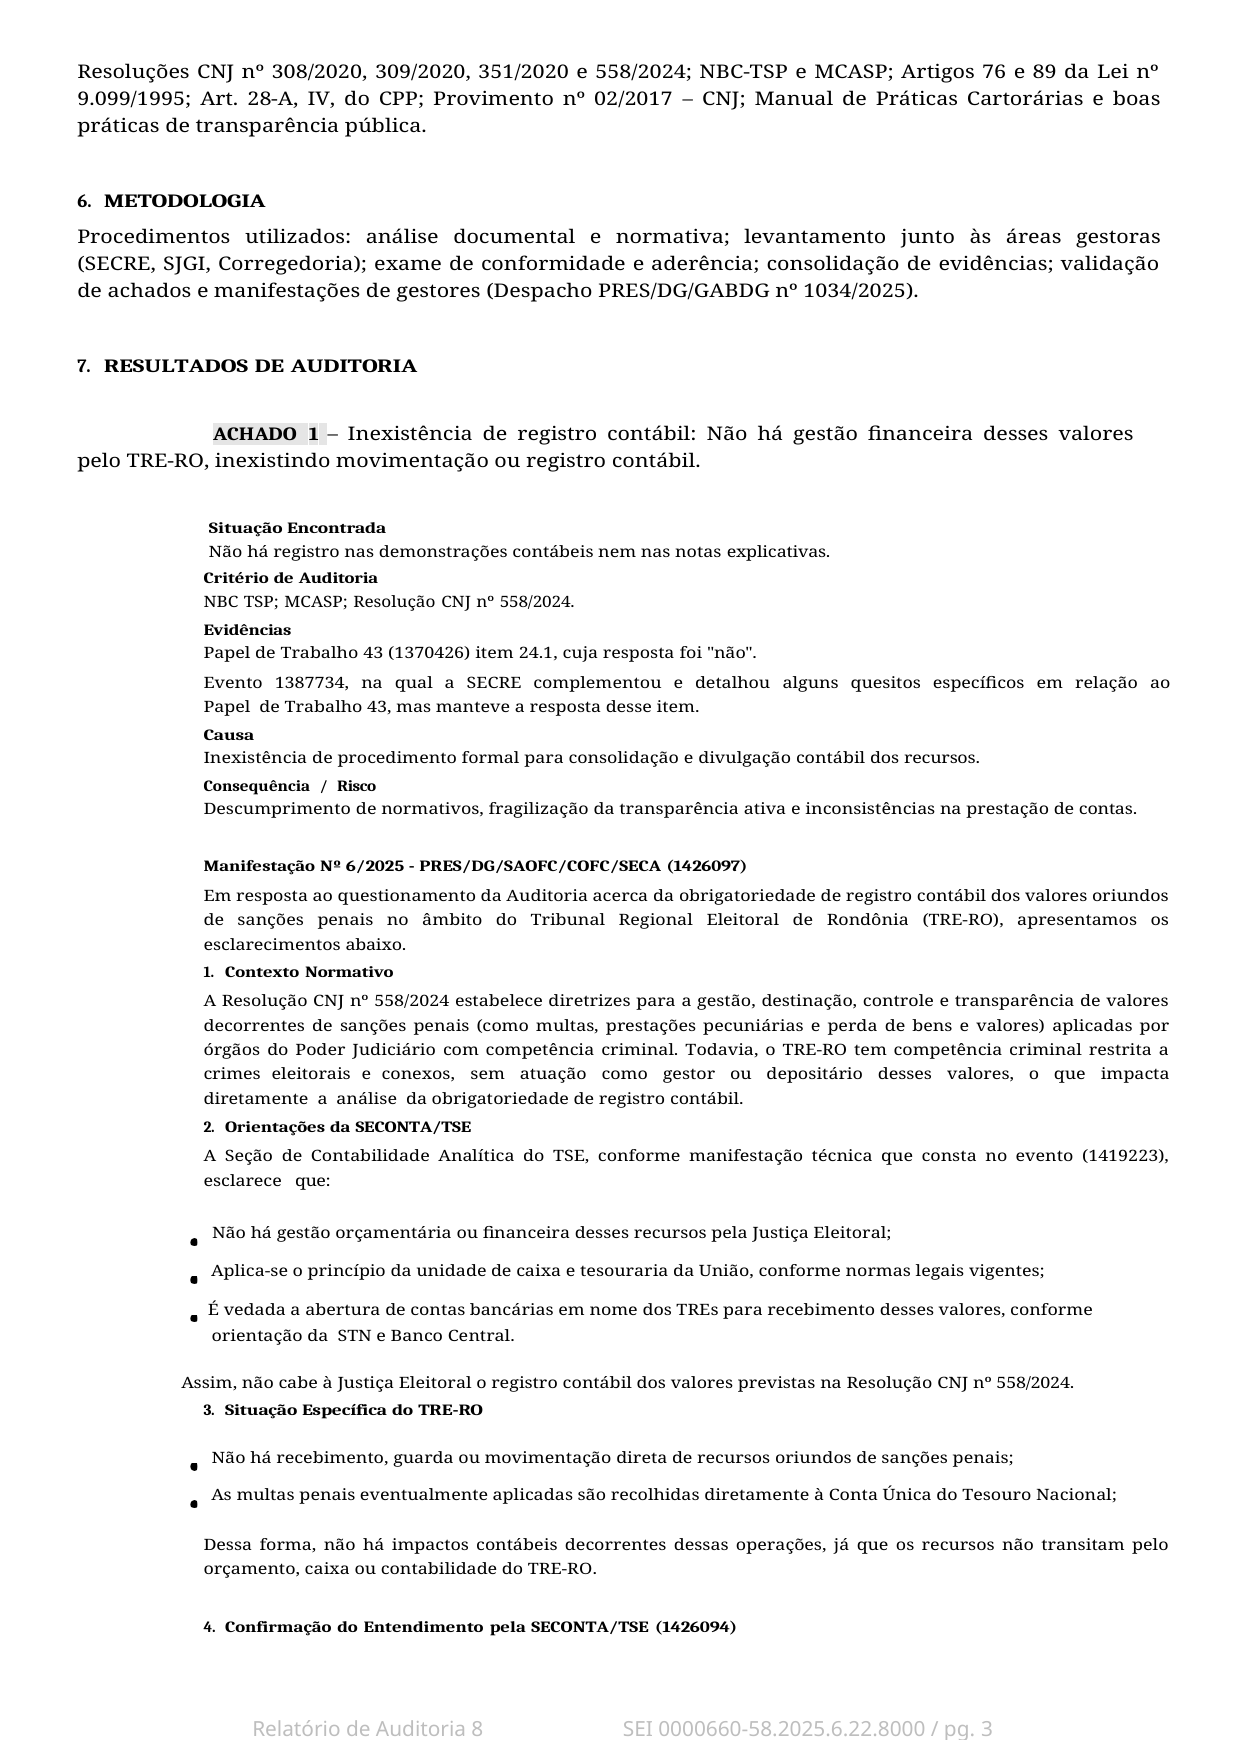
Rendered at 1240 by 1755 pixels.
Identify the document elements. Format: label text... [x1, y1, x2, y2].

subtitle Causa [203, 726, 1181, 744]
text Evento 1387734, na qual a SECRE complementou e detalhou alguns quesitos específicos em relação ao Papel de Trabalho 43, mas manteve a resposta desse item. [203, 672, 1171, 717]
list Confirmação do Entendimento pela SECONTA/TSE (1426094) [203, 1618, 1181, 1637]
list Situação Específica do TRE-RO [203, 1402, 1181, 1420]
list RESULTADOS DE AUDITORIA [77, 355, 1181, 377]
text Aplica-se o princípio da unidade de caixa e tesouraria da União, conforme normas legais vigentes; [190, 1257, 1181, 1283]
text Em resposta ao questionamento da Auditoria acerca da obrigatoriedade de registro contábil dos valores oriundos de sanções penais no âmbito do Tribunal Regional Eleitoral de Rondônia (TRE-RO), apresentamos os esclarecimentos abaixo. [203, 885, 1171, 955]
text Inexistência de procedimento formal para consolidação e divulgação contábil dos recursos. [203, 746, 1181, 768]
text Papel de Trabalho 43 (1370426) item 24.1, cuja resposta foi "não". [203, 642, 1181, 663]
text Descumprimento de normativos, fragilização da transparência ativa e inconsistências na prestação de contas. [203, 798, 1181, 819]
subtitle Situação Encontrada [209, 520, 1181, 538]
text As multas penais eventualmente aplicadas são recolhidas diretamente à Conta Única do Tesouro Nacional; [190, 1481, 1181, 1508]
text Dessa forma, não há impactos contábeis decorrentes dessas operações, já que os recursos não transitam pelo orçamento, caixa ou contabilidade do TRE-RO. [203, 1533, 1171, 1579]
text ACHADO 1 – Inexistência de registro contábil: Não há gestão financeira desses valores pelo TRE-RO, inexistindo movimentação ou registro contábil. [77, 420, 1161, 472]
text NBC TSP; MCASP; Resolução CNJ nº 558/2024. [203, 591, 1181, 612]
text Não há registro nas demonstrações contábeis nem nas notas explicativas. [208, 541, 1181, 562]
text Não há recebimento, guarda ou movimentação direta de recursos oriundos de sanções penais; [190, 1443, 1181, 1470]
text Assim, não cabe à Justiça Eleitoral o registro contábil dos valores previstas na Resolução CNJ nº 558/2024. [77, 1372, 1179, 1393]
subtitle Consequência / Risco [203, 777, 1181, 795]
subtitle Manifestação Nº 6/2025 - PRES/DG/SAOFC/COFC/SECA (1426097) [203, 857, 1181, 875]
subtitle Critério de Auditoria [203, 570, 1181, 588]
text Procedimentos utilizados: análise documental e normativa; levantamento junto às áreas gestoras (SECRE, SJGI, Corregedoria); exame de conformidade e aderência; consolidação de evidências; validação de achados e manifestações de gestores (Despacho PRES/DG/GABDG nº 1034/2025). [77, 223, 1161, 303]
list Contexto Normativo [203, 963, 1181, 981]
list METODOLOGIA [77, 191, 1181, 212]
subtitle Evidências [203, 621, 1181, 639]
text Não há gestão orçamentária ou financeira desses recursos pela Justiça Eleitoral; [190, 1219, 1181, 1245]
text É vedada a abertura de contas bancárias em nome dos TREs para recebimento desses valores, conforme orientação da STN e Banco Central. [190, 1295, 1161, 1346]
text A Seção de Contabilidade Analítica do TSE, conforme manifestação técnica que consta no evento (1419223), esclarece que: [203, 1145, 1171, 1191]
text Resoluções CNJ nº 308/2020, 309/2020, 351/2020 e 558/2024; NBC-TSP e MCASP; Artigos 76 e 89 da Lei nº 9.099/1995; Art. 28-A, IV, do CPP; Provimento nº 02/2017 – CNJ; Manual de Práticas Cartorárias e boas práticas de transparência pública. [77, 58, 1161, 138]
text A Resolução CNJ nº 558/2024 estabelece diretrizes para a gestão, destinação, controle e transparência de valores decorrentes de sanções penais (como multas, prestações pecuniárias e perda de bens e valores) aplicadas por órgãos do Poder Judiciário com competência criminal. Todavia, o TRE-RO tem competência criminal restrita a crimes eleitorais e conexos, sem atuação como gestor ou depositário desses valores, o que impacta diretamente a análise da obrigatoriedade de registro contábil. [203, 990, 1171, 1109]
list Orientações da SECONTA/TSE [203, 1118, 1181, 1136]
